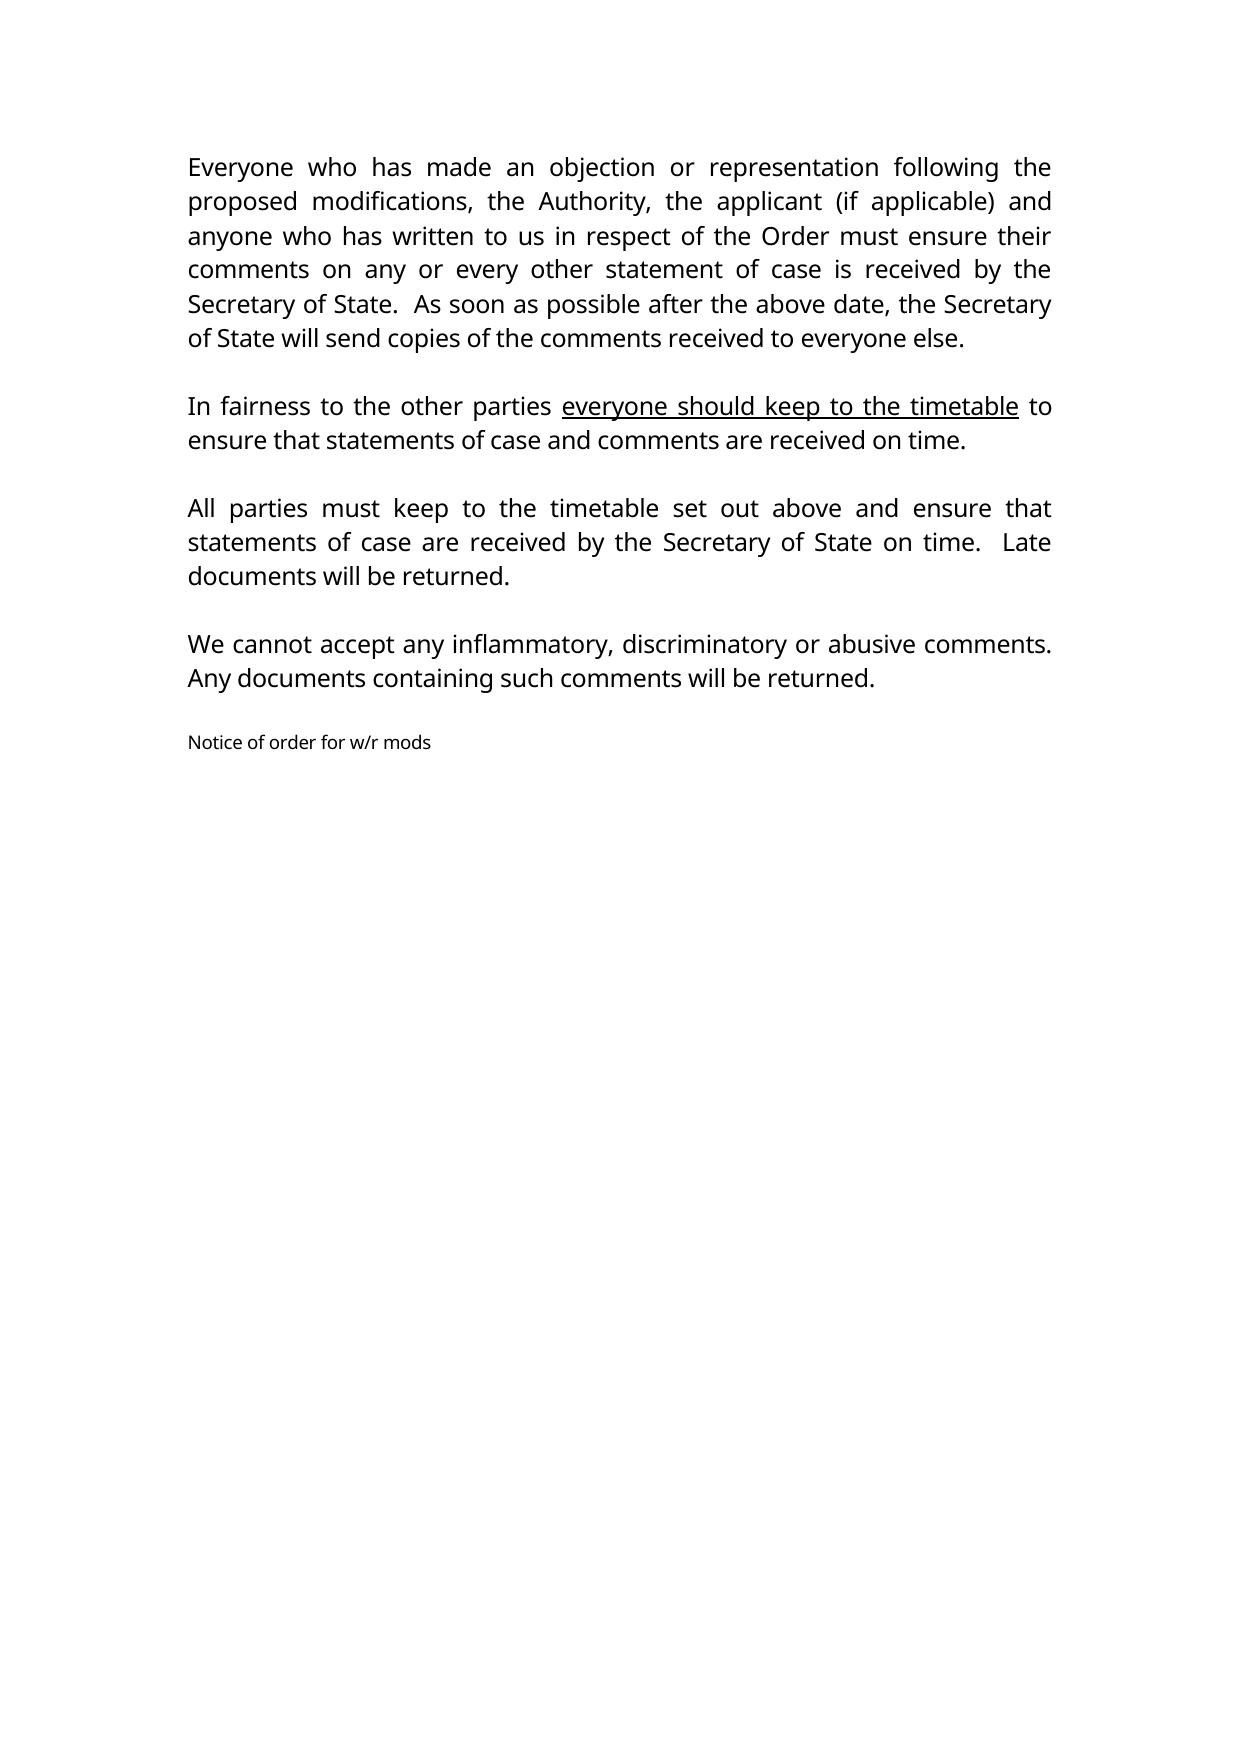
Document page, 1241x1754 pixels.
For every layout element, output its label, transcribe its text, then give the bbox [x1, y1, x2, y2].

text We cannot accept any inflammatory, discriminatory or abusive comments. Any documents containing such comments will be returned. [187, 627, 1053, 695]
text Notice of order for w/r mods [187, 729, 1053, 754]
text In fairness to the other parties everyone should keep to the timetable to ensure that statements of case and comments are received on time. [187, 388, 1053, 457]
text Everyone who has made an objection or representation following the proposed modifications, the Authority, the applicant (if applicable) and anyone who has written to us in respect of the Order must ensure their comments on any or every other statement of case is received by the Secretary of State. As soon as possible after the above date, the Secretary of State will send copies of the comments received to everyone else. [187, 150, 1053, 354]
text All parties must keep to the timetable set out above and ensure that statements of case are received by the Secretary of State on time. Late documents will be returned. [187, 491, 1053, 593]
